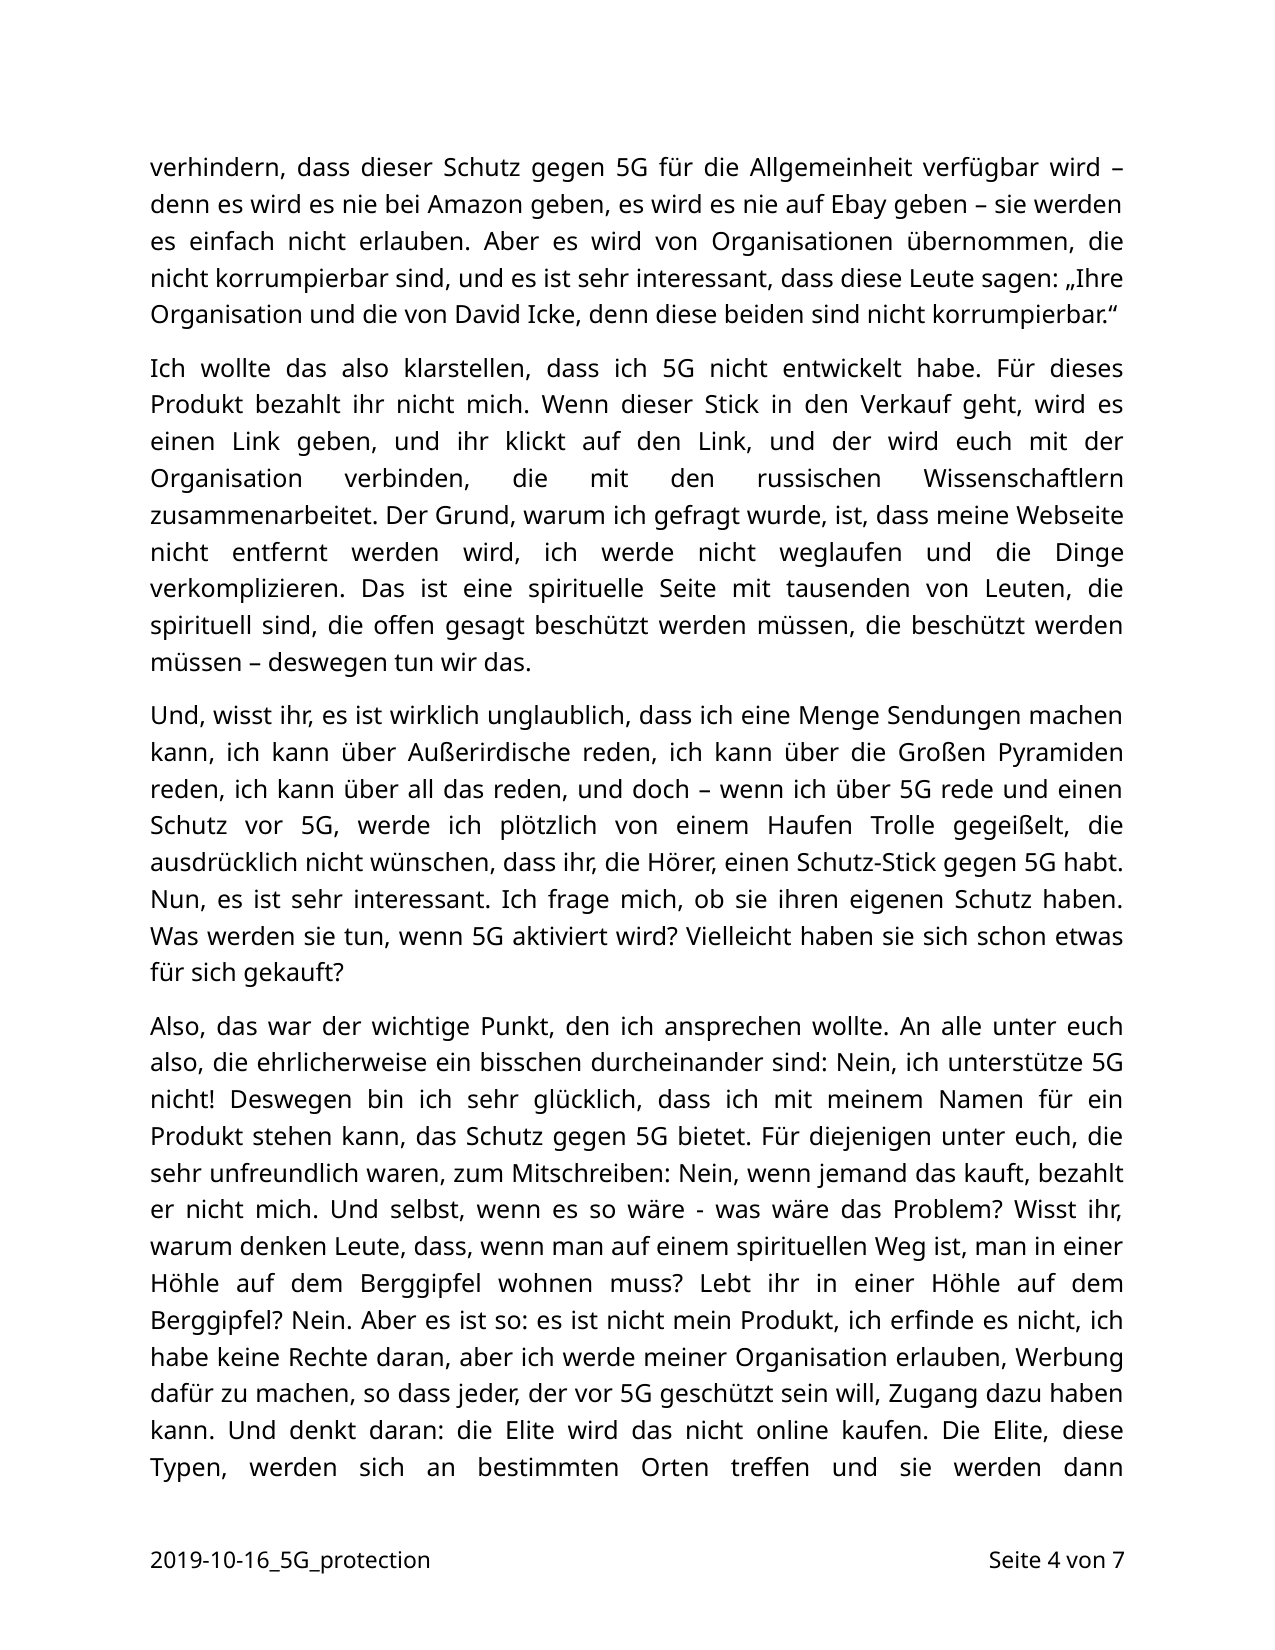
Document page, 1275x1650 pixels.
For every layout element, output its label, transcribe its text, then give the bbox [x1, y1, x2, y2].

text Und, wisst ihr, es ist wirklich unglaublich, dass ich eine Menge Sendungen machen kann, ich kann über Außerirdische reden, ich kann über die Großen Pyramiden reden, ich kann über all das reden, und doch – wenn ich über 5G rede und einen Schutz vor 5G, werde ich plötzlich von einem Haufen Trolle gegeißelt, die ausdrücklich nicht wünschen, dass ihr, die Hörer, einen Schutz-Stick gegen 5G habt. Nun, es ist sehr interessant. Ich frage mich, ob sie ihren eigenen Schutz haben. Was werden sie tun, wenn 5G aktiviert wird? Vielleicht haben sie sich schon etwas für sich gekauft? [150, 698, 1125, 989]
text verhindern, dass dieser Schutz gegen 5G für die Allgemeinheit verfügbar wird – denn es wird es nie bei Amazon geben, es wird es nie auf Ebay geben – sie werden es einfach nicht erlauben. Aber es wird von Organisationen übernommen, die nicht korrumpierbar sind, und es ist sehr interessant, dass diese Leute sagen: „Ihre Organisation und die von David Icke, denn diese beiden sind nicht korrumpierbar.“ [150, 150, 1125, 331]
text Also, das war der wichtige Punkt, den ich ansprechen wollte. An alle unter euch also, die ehrlicherweise ein bisschen durcheinander sind: Nein, ich unterstütze 5G nicht! Deswegen bin ich sehr glücklich, dass ich mit meinem Namen für ein Produkt stehen kann, das Schutz gegen 5G bietet. Für diejenigen unter euch, die sehr unfreundlich waren, zum Mitschreiben: Nein, wenn jemand das kauft, bezahlt er nicht mich. Und selbst, wenn es so wäre - was wäre das Problem? Wisst ihr, warum denken Leute, dass, wenn man auf einem spirituellen Weg ist, man in einer Höhle auf dem Berggipfel wohnen muss? Lebt ihr in einer Höhle auf dem Berggipfel? Nein. Aber es ist so: es ist nicht mein Produkt, ich erfinde es nicht, ich habe keine Rechte daran, aber ich werde meiner Organisation erlauben, Werbung dafür zu machen, so dass jeder, der vor 5G geschützt sein will, Zugang dazu haben kann. Und denkt daran: die Elite wird das nicht online kaufen. Die Elite, diese Typen, werden sich an bestimmten Orten treffen und sie werden dann [150, 1008, 1125, 1484]
text Ich wollte das also klarstellen, dass ich 5G nicht entwickelt habe. Für dieses Produkt bezahlt ihr nicht mich. Wenn dieser Stick in den Verkauf geht, wird es einen Link geben, und ihr klickt auf den Link, und der wird euch mit der Organisation verbinden, die mit den russischen Wissenschaftlern zusammenarbeitet. Der Grund, warum ich gefragt wurde, ist, dass meine Webseite nicht entfernt werden wird, ich werde nicht weglaufen und die Dinge verkomplizieren. Das ist eine spirituelle Seite mit tausenden von Leuten, die spirituell sind, die offen gesagt beschützt werden müssen, die beschützt werden müssen – deswegen tun wir das. [150, 350, 1125, 678]
